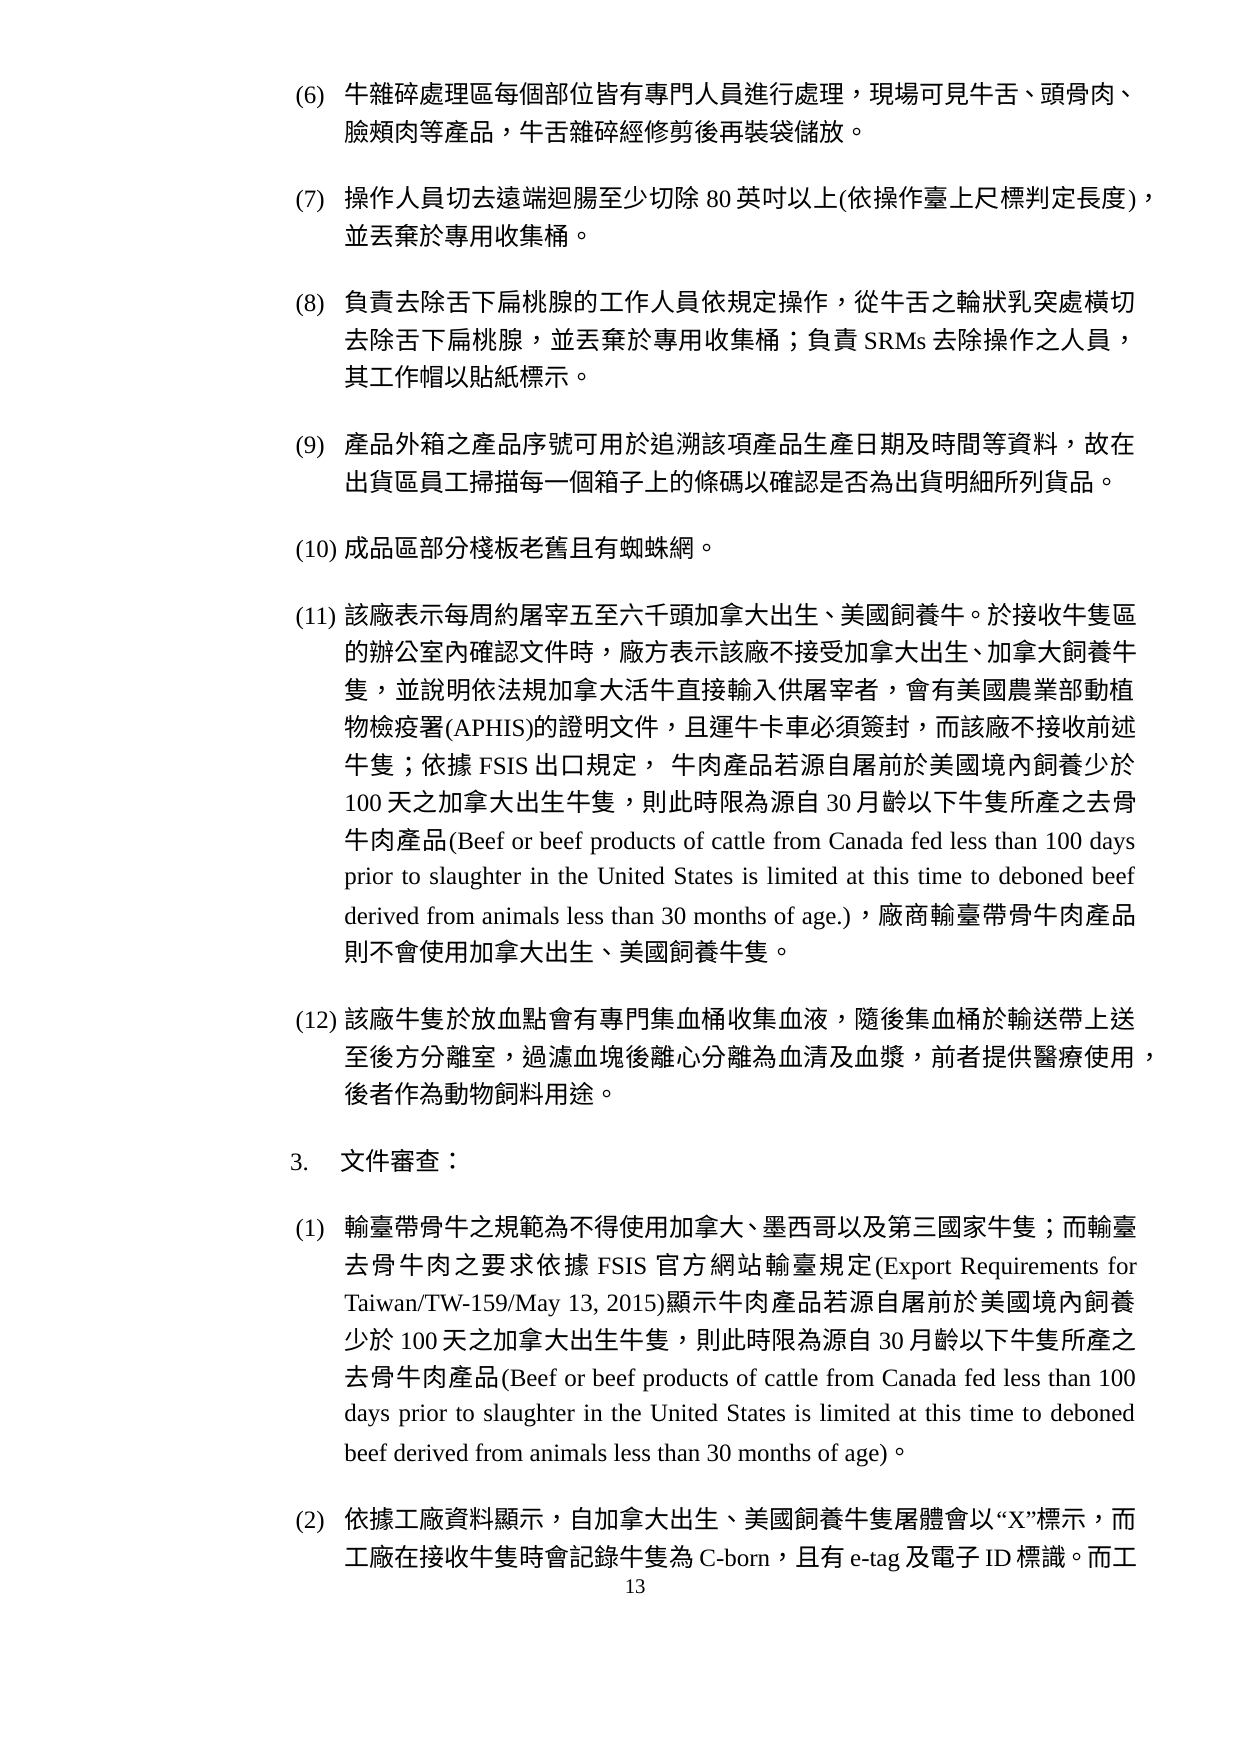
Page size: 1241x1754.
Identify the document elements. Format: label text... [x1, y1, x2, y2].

list 該廠表示每周約屠宰五至六千頭加拿大出生、美國飼養牛。於接收牛隻區的辦公室內確認文件時，廠方表示該廠不接受加拿大出生、加拿大飼養牛隻，並說明依法規加拿大活牛直接輸入供屠宰者，會有美國農業部動植物檢疫署(APHIS)的證明文件，且運牛卡車必須簽封，而該廠不接收前述牛隻；依據FSIS出口規定， 牛肉產品若源自屠前於美國境內飼養少於100天之加拿大出生牛隻，則此時限為源自30月齡以下牛隻所產之去骨牛肉產品(Beef or beef products of cattle from Canada fed less than 100 days prior to slaughter in the United States is limited at this time to deboned beef derived from animals less than 30 months of age.)，廠商輸臺帶骨牛肉產品則不會使用加拿大出生、美國飼養牛隻。 [295, 595, 1137, 970]
list 依據工廠資料顯示，自加拿大出生、美國飼養牛隻屠體會以“X”標示，而工廠在接收牛隻時會記錄牛隻為C-born，且有e-tag及電子ID標識。而工 [295, 1499, 1137, 1574]
list 文件審查： [290, 1141, 1137, 1178]
list 該廠牛隻於放血點會有專門集血桶收集血液，隨後集血桶於輸送帶上送至後方分離室，過濾血塊後離心分離為血清及血漿，前者提供醫療使用，後者作為動物飼料用途。 [295, 999, 1137, 1111]
list 牛雜碎處理區每個部位皆有專門人員進行處理，現場可見牛舌、頭骨肉、臉頰肉等產品，牛舌雜碎經修剪後再裝袋儲放。 [295, 74, 1137, 149]
list 輸臺帶骨牛之規範為不得使用加拿大、墨西哥以及第三國家牛隻；而輸臺去骨牛肉之要求依據FSIS官方網站輸臺規定(Export Requirements for Taiwan/TW-159/May 13, 2015)顯示牛肉產品若源自屠前於美國境內飼養少於100天之加拿大出生牛隻，則此時限為源自30月齡以下牛隻所產之去骨牛肉產品(Beef or beef products of cattle from Canada fed less than 100 days prior to slaughter in the United States is limited at this time to deboned beef derived from animals less than 30 months of age)。 [295, 1207, 1137, 1470]
list 負責去除舌下扁桃腺的工作人員依規定操作，從牛舌之輪狀乳突處橫切去除舌下扁桃腺，並丟棄於專用收集桶；負責SRMs去除操作之人員，其工作帽以貼紙標示。 [295, 282, 1137, 395]
list 產品外箱之產品序號可用於追溯該項產品生產日期及時間等資料，故在出貨區員工掃描每一個箱子上的條碼以確認是否為出貨明細所列貨品。 [295, 424, 1137, 499]
list 操作人員切去遠端迴腸至少切除80英吋以上(依操作臺上尺標判定長度)，並丟棄於專用收集桶。 [295, 178, 1137, 253]
list 成品區部分棧板老舊且有蜘蛛網。 [295, 528, 1137, 566]
